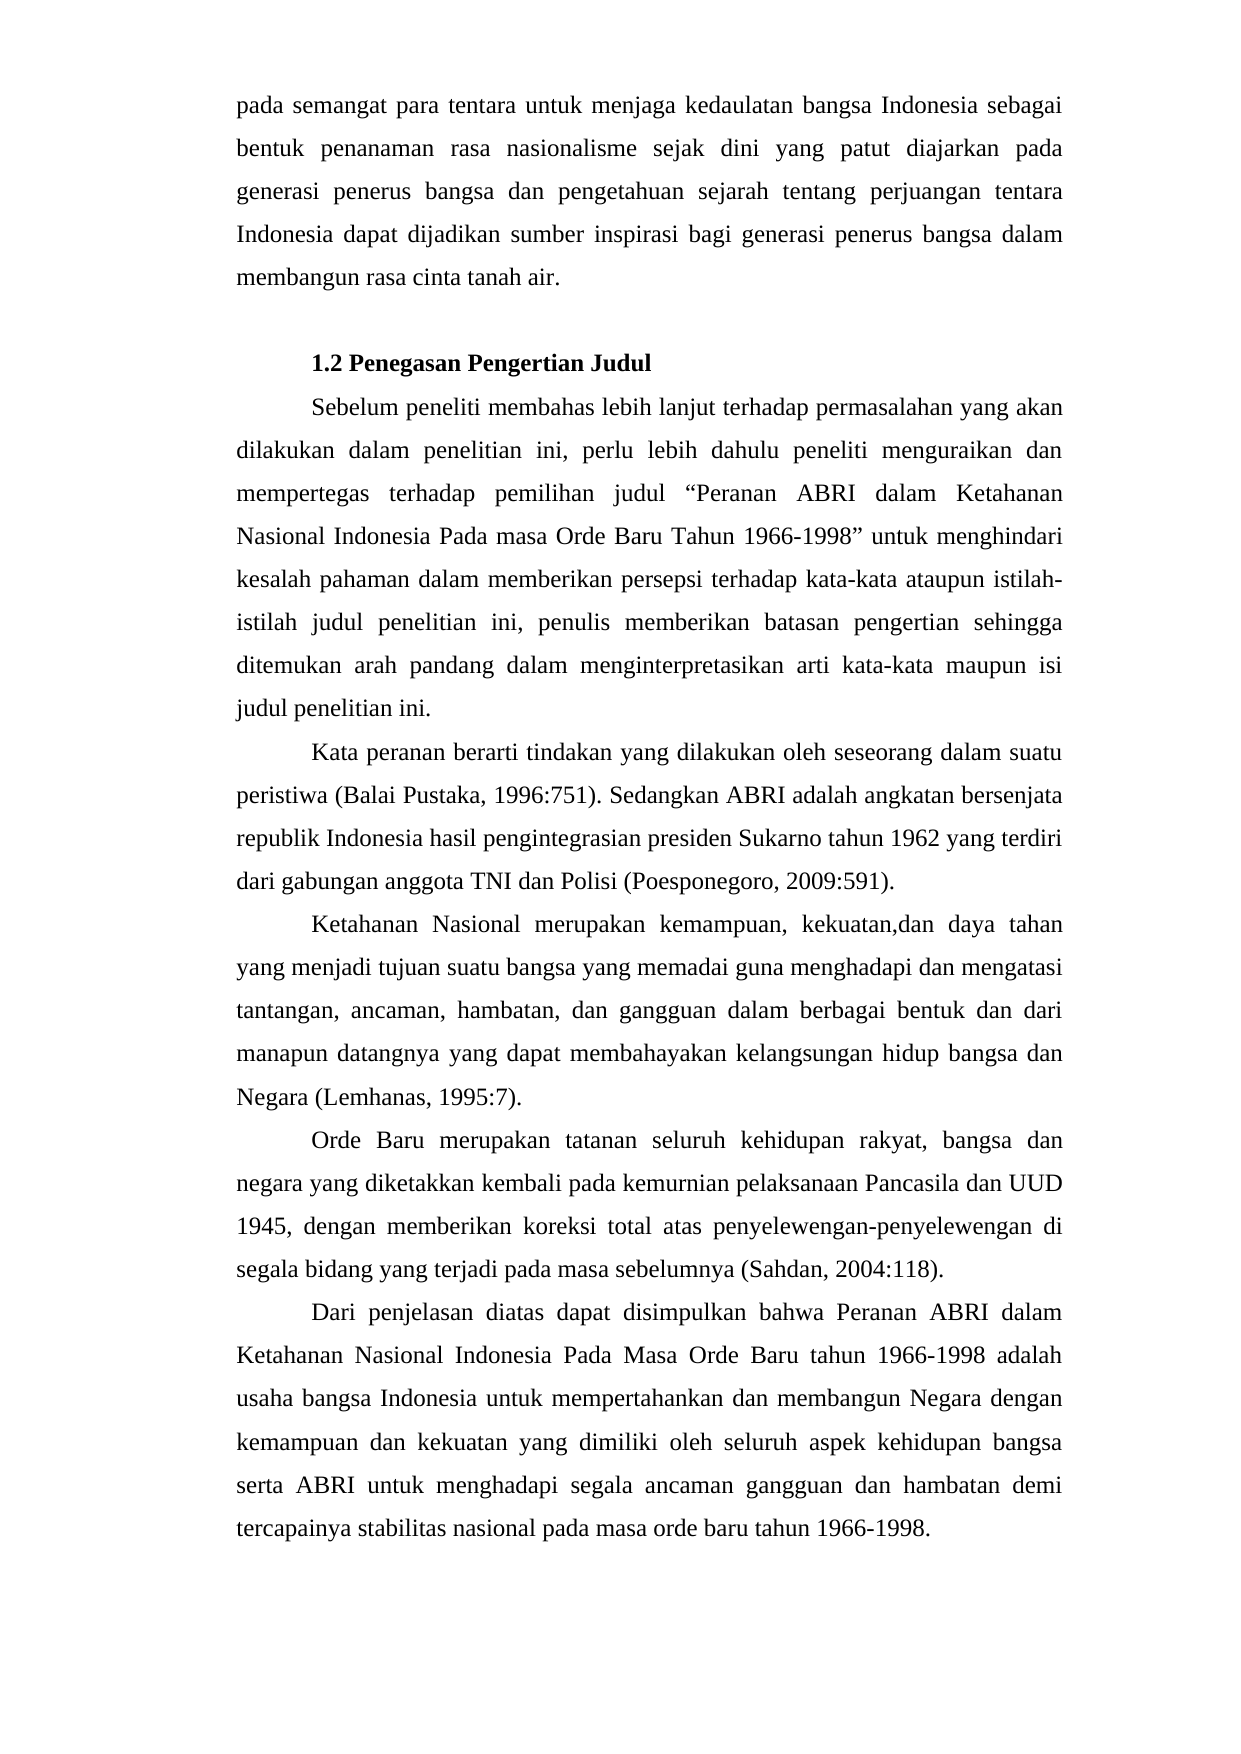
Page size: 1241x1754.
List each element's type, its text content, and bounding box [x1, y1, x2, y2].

list Orde Baru merupakan tatanan seluruh kehidupan rakyat, bangsa dan negara yang diketakkan kembali pada kemurnian pelaksanaan Pancasila dan UUD 1945, dengan memberikan koreksi total atas penyelewengan-penyelewengan di segala bidang yang terjadi pada masa sebelumnya (Sahdan, 2004:118). [236, 1125, 1063, 1283]
list Dari penjelasan diatas dapat disimpulkan bahwa Peranan ABRI dalam Ketahanan Nasional Indonesia Pada Masa Orde Baru tahun 1966-1998 adalah usaha bangsa Indonesia untuk mempertahankan dan membangun Negara dengan kemampuan dan kekuatan yang dimiliki oleh seluruh aspek kehidupan bangsa serta ABRI untuk menghadapi segala ancaman gangguan dan hambatan demi tercapainya stabilitas nasional pada masa orde baru tahun 1966-1998. [236, 1297, 1063, 1542]
list Kata peranan berarti tindakan yang dilakukan oleh seseorang dalam suatu peristiwa (Balai Pustaka, 1996:751). Sedangkan ABRI adalah angkatan bersenjata republik Indonesia hasil pengintegrasian presiden Sukarno tahun 1962 yang terdiri dari gabungan anggota TNI dan Polisi (Poesponegoro, 2009:591). [236, 737, 1063, 895]
text pada semangat para tentara untuk menjaga kedaulatan bangsa Indonesia sebagai bentuk penanaman rasa nasionalisme sejak dini yang patut diajarkan pada generasi penerus bangsa dan pengetahuan sejarah tentang perjuangan tentara Indonesia dapat dijadikan sumber inspirasi bagi generasi penerus bangsa dalam membangun rasa cinta tanah air. [236, 90, 1063, 291]
list Ketahanan Nasional merupakan kemampuan, kekuatan,dan daya tahan yang menjadi tujuan suatu bangsa yang memadai guna menghadapi dan mengatasi tantangan, ancaman, hambatan, dan gangguan dalam berbagai bentuk dan dari manapun datangnya yang dapat membahayakan kelangsungan hidup bangsa dan Negara (Lemhanas, 1995:7). [236, 909, 1063, 1110]
list Penegasan Pengertian Judul [311, 348, 1063, 377]
list Sebelum peneliti membahas lebih lanjut terhadap permasalahan yang akan dilakukan dalam penelitian ini, perlu lebih dahulu peneliti menguraikan dan mempertegas terhadap pemilihan judul “Peranan ABRI dalam Ketahanan Nasional Indonesia Pada masa Orde Baru Tahun 1966-1998” untuk menghindari kesalah pahaman dalam memberikan persepsi terhadap kata-kata ataupun istilah-istilah judul penelitian ini, penulis memberikan batasan pengertian sehingga ditemukan arah pandang dalam menginterpretasikan arti kata-kata maupun isi judul penelitian ini. [236, 392, 1063, 722]
